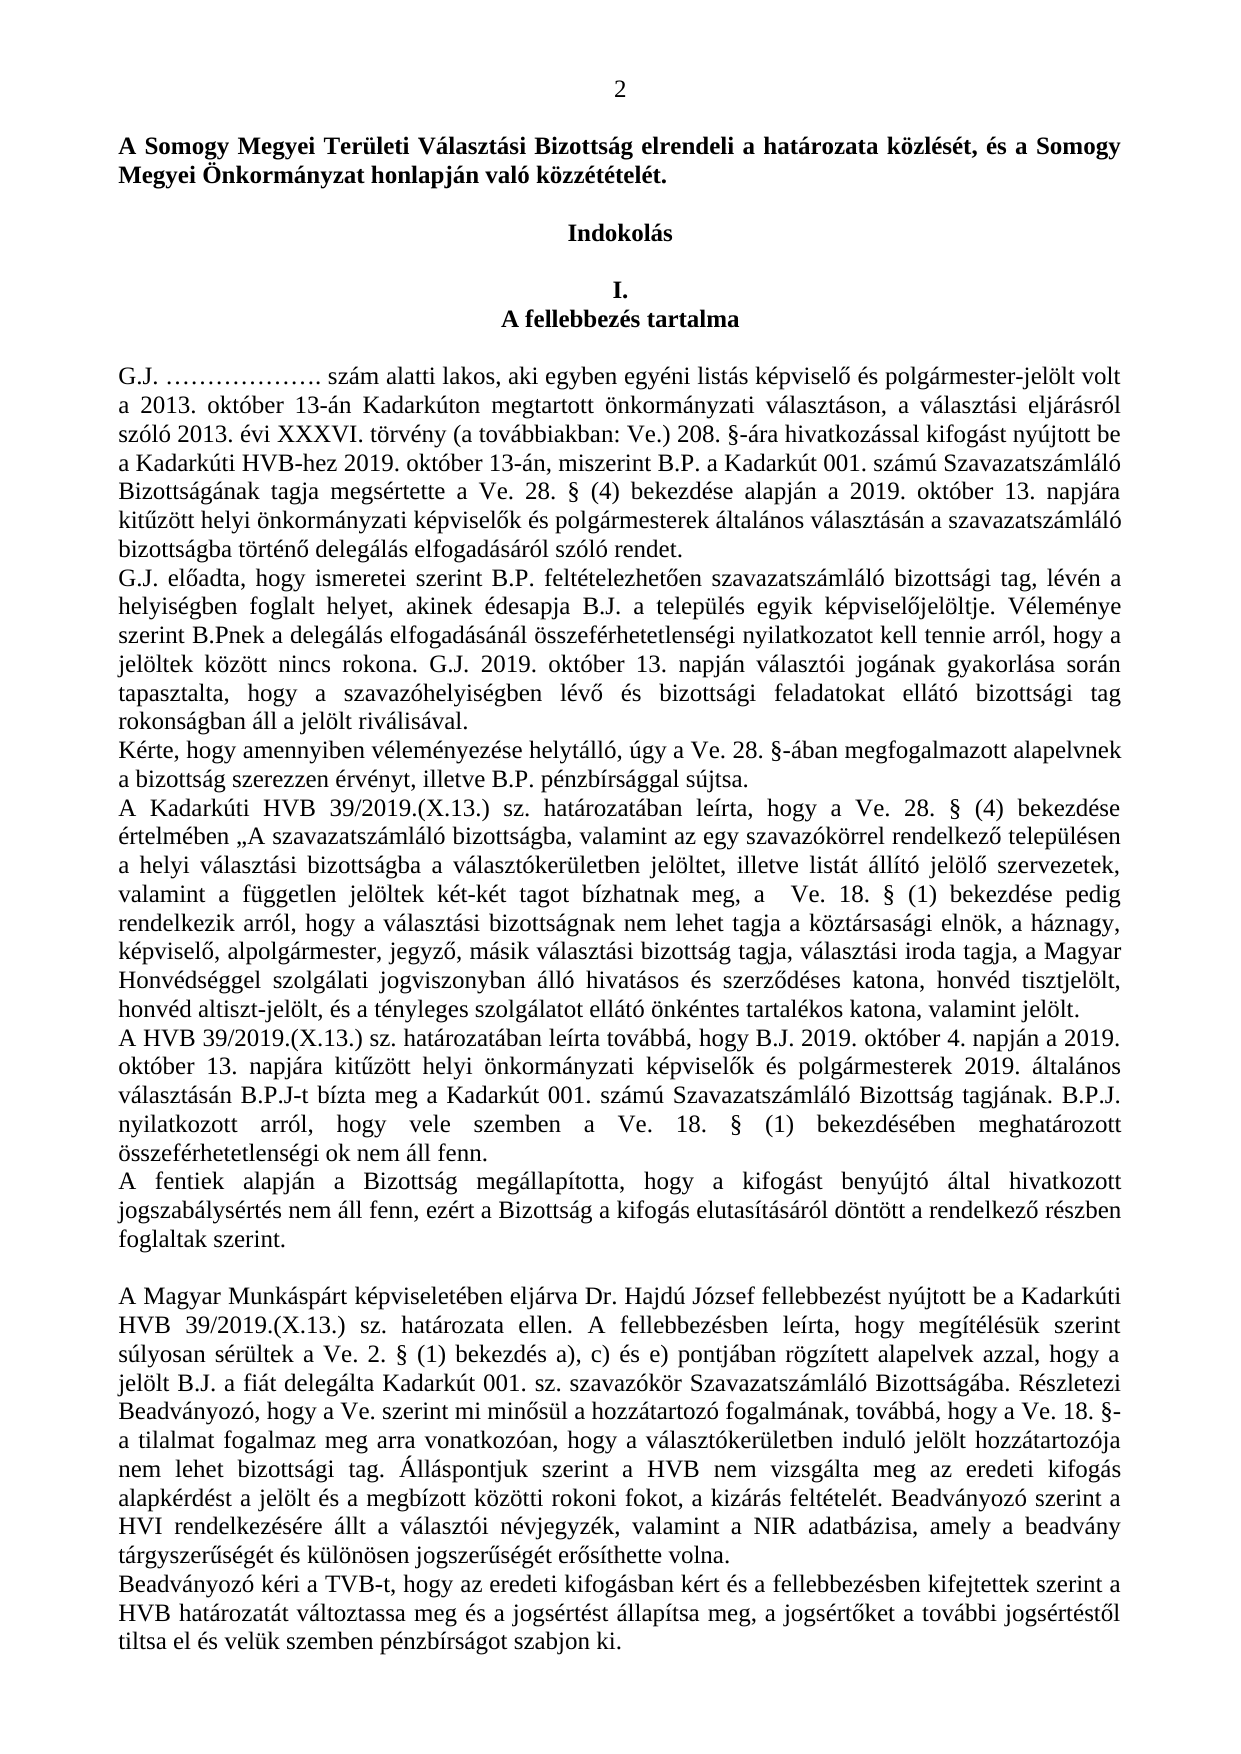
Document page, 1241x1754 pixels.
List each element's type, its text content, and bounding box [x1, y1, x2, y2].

text I. [118, 275, 1122, 304]
text A fellebbezés tartalma [118, 304, 1122, 333]
text A fentiek alapján a Bizottság megállapította, hogy a kifogást benyújtó által hivatkozott jogszabálysértés nem áll fenn, ezért a Bizottság a kifogás elutasításáról döntött a rendelkező részben foglaltak szerint. [118, 1166, 1122, 1253]
text G.J. előadta, hogy ismeretei szerint B.P. feltételezhetően szavazatszámláló bizottsági tag, lévén a helyiségben foglalt helyet, akinek édesapja B.J. a település egyik képviselőjelöltje. Véleménye szerint B.Pnek a delegálás elfogadásánál összeférhetetlenségi nyilatkozatot kell tennie arról, hogy a jelöltek között nincs rokona. G.J. 2019. október 13. napján választói jogának gyakorlása során tapasztalta, hogy a szavazóhelyiségben lévő és bizottsági feladatokat ellátó bizottsági tag rokonságban áll a jelölt riválisával. [118, 563, 1122, 735]
text A HVB 39/2019.(X.13.) sz. határozatában leírta továbbá, hogy B.J. 2019. október 4. napján a 2019. október 13. napjára kitűzött helyi önkormányzati képviselők és polgármesterek 2019. általános választásán B.P.J-t bízta meg a Kadarkút 001. számú Szavazatszámláló Bizottság tagjának. B.P.J. nyilatkozott arról, hogy vele szemben a Ve. 18. § (1) bekezdésében meghatározott összeférhetetlenségi ok nem áll fenn. [118, 1023, 1122, 1166]
text G.J. ………………. szám alatti lakos, aki egyben egyéni listás képviselő és polgármester-jelölt volt a 2013. október 13-án Kadarkúton megtartott önkormányzati választáson, a választási eljárásról szóló 2013. évi XXXVI. törvény (a továbbiakban: Ve.) 208. §-ára hivatkozással kifogást nyújtott be a Kadarkúti HVB-hez 2019. október 13-án, miszerint B.P. a Kadarkút 001. számú Szavazatszámláló Bizottságának tagja megsértette a Ve. 28. § (4) bekezdése alapján a 2019. október 13. napjára kitűzött helyi önkormányzati képviselők és polgármesterek általános választásán a szavazatszámláló bizottságba történő delegálás elfogadásáról szóló rendet. [118, 361, 1122, 563]
text Beadványozó kéri a TVB-t, hogy az eredeti kifogásban kért és a fellebbezésben kifejtettek szerint a HVB határozatát változtassa meg és a jogsértést állapítsa meg, a jogsértőket a további jogsértéstől tiltsa el és velük szemben pénzbírságot szabjon ki. [118, 1569, 1122, 1655]
text A Kadarkúti HVB 39/2019.(X.13.) sz. határozatában leírta, hogy a Ve. 28. § (4) bekezdése értelmében „A szavazatszámláló bizottságba, valamint az egy szavazókörrel rendelkező településen a helyi választási bizottságba a választókerületben jelöltet, illetve listát állító jelölő szervezetek, valamint a független jelöltek két-két tagot bízhatnak meg, a Ve. 18. § (1) bekezdése pedig rendelkezik arról, hogy a választási bizottságnak nem lehet tagja a köztársasági elnök, a háznagy, képviselő, alpolgármester, jegyző, másik választási bizottság tagja, választási iroda tagja, a Magyar Honvédséggel szolgálati jogviszonyban álló hivatásos és szerződéses katona, honvéd tisztjelölt, honvéd altiszt-jelölt, és a tényleges szolgálatot ellátó önkéntes tartalékos katona, valamint jelölt. [118, 793, 1122, 1023]
text Kérte, hogy amennyiben véleményezése helytálló, úgy a Ve. 28. §-ában megfogalmazott alapelvnek a bizottság szerezzen érvényt, illetve B.P. pénzbírsággal sújtsa. [118, 735, 1122, 793]
text A Somogy Megyei Területi Választási Bizottság elrendeli a határozata közlését, és a Somogy Megyei Önkormányzat honlapján való közzétételét. [118, 131, 1122, 189]
text A Magyar Munkáspárt képviseletében eljárva Dr. Hajdú József fellebbezést nyújtott be a Kadarkúti HVB 39/2019.(X.13.) sz. határozata ellen. A fellebbezésben leírta, hogy megítélésük szerint súlyosan sérültek a Ve. 2. § (1) bekezdés a), c) és e) pontjában rögzített alapelvek azzal, hogy a jelölt B.J. a fiát delegálta Kadarkút 001. sz. szavazókör Szavazatszámláló Bizottságába. Részletezi Beadványozó, hogy a Ve. szerint mi minősül a hozzátartozó fogalmának, továbbá, hogy a Ve. 18. §-a tilalmat fogalmaz meg arra vonatkozóan, hogy a választókerületben induló jelölt hozzátartozója nem lehet bizottsági tag. Álláspontjuk szerint a HVB nem vizsgálta meg az eredeti kifogás alapkérdést a jelölt és a megbízott közötti rokoni fokot, a kizárás feltételét. Beadványozó szerint a HVI rendelkezésére állt a választói névjegyzék, valamint a NIR adatbázisa, amely a beadvány tárgyszerűségét és különösen jogszerűségét erősíthette volna. [118, 1281, 1122, 1569]
text Indokolás [118, 218, 1122, 246]
